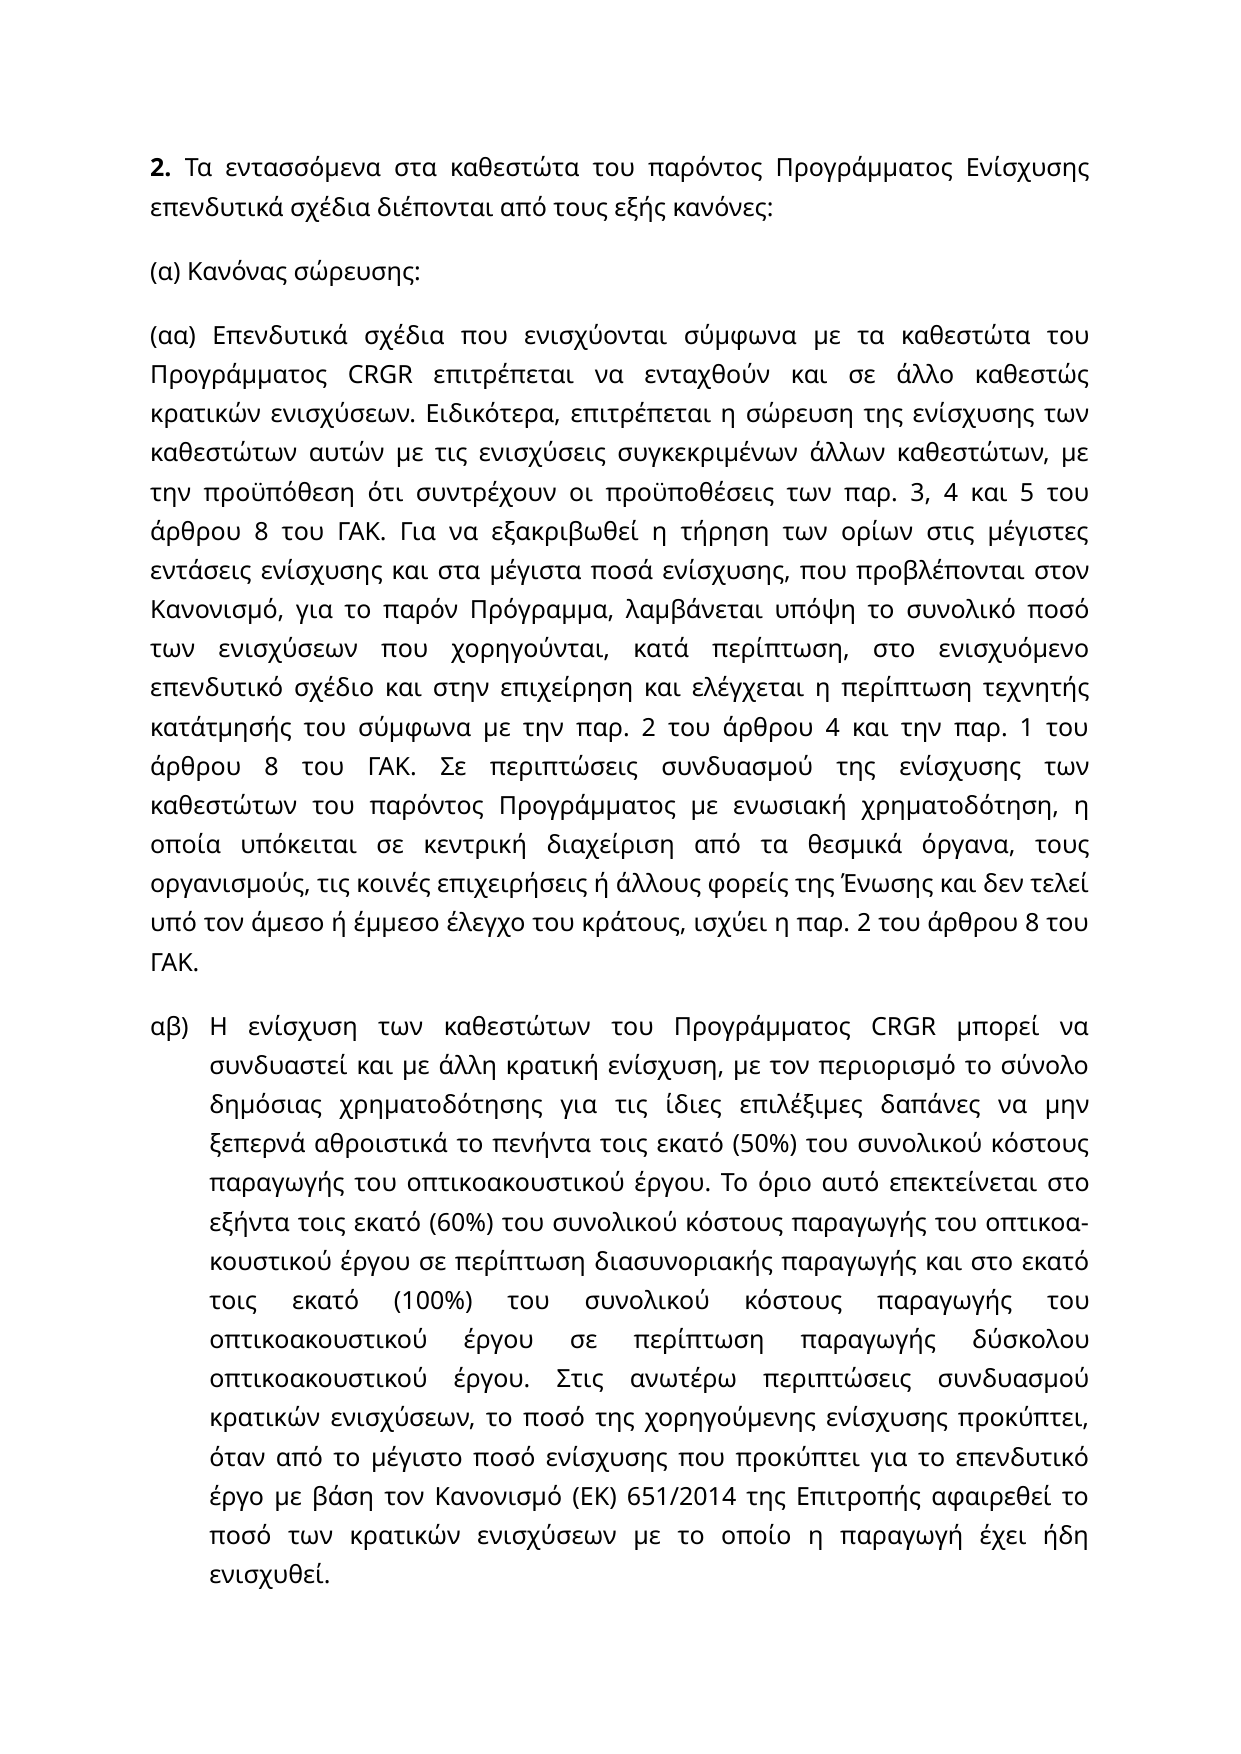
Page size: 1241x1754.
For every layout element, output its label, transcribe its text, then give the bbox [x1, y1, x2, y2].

text 2. Τα εντασσόμενα στα καθεστώτα του παρόντος Προγράμματος Ενίσχυσης επενδυτικά σχέδια διέπονται από τους εξής κανόνες: [150, 150, 1090, 223]
text (α) Κανόνας σώρευσης: [150, 253, 1090, 287]
list αβ) Η ενίσχυση των καθεστώτων του Προγράμματος CRGR μπορεί να συνδυαστεί και με άλλη κρατική ενίσχυση, με τον περιορισμό το σύνολο δημόσιας χρηματοδότησης για τις ίδιες επιλέξιμες δαπάνες να μην ξεπερνά αθροιστικά το πενήντα τοις εκατό (50%) του συνολικού κόστους παραγωγής του οπτικοακουστικού έργου. Το όριο αυτό επεκτείνεται στο εξήντα τοις εκατό (60%) του συνολικού κόστους παραγωγής του οπτικοα- κουστικού έργου σε περίπτωση διασυνοριακής παραγωγής και στο εκατό τοις εκατό (100%) του συνολικού κόστους παραγωγής του οπτικοακουστικού έργου σε περίπτωση παραγωγής δύσκολου οπτικοακουστικού έργου. Στις ανωτέρω περιπτώσεις συνδυασμού κρατικών ενισχύσεων, το ποσό της χορηγούμενης ενίσχυσης προκύπτει, όταν από το μέγιστο ποσό ενίσχυσης που προκύπτει για το επενδυτικό έργο με βάση τον Κανονισμό (ΕΚ) 651/2014 της Επιτροπής αφαιρεθεί το ποσό των κρατικών ενισχύσεων με το οποίο η παραγωγή έχει ήδη ενισχυθεί. [150, 1008, 1090, 1591]
text (αα) Επενδυτικά σχέδια που ενισχύονται σύμφωνα με τα καθεστώτα του Προγράμματος CRGR επιτρέπεται να ενταχθούν και σε άλλο καθεστώς κρατικών ενισχύσεων. Ειδικότερα, επιτρέπεται η σώρευση της ενίσχυσης των καθεστώτων αυτών με τις ενισχύσεις συγκεκριμένων άλλων καθεστώτων, με την προϋπόθεση ότι συντρέχουν οι προϋποθέσεις των παρ. 3, 4 και 5 του άρθρου 8 του ΓΑΚ. Για να εξακριβωθεί η τήρηση των ορίων στις μέγιστες εντάσεις ενίσχυσης και στα μέγιστα ποσά ενίσχυσης, που προβλέπονται στον Κανονισμό, για το παρόν Πρόγραμμα, λαμβάνεται υπόψη το συνολικό ποσό των ενισχύσεων που χορηγούνται, κατά περίπτωση, στο ενισχυόμενο επενδυτικό σχέδιο και στην επιχείρηση και ελέγχεται η περίπτωση τεχνητής κατάτμησής του σύμφωνα με την παρ. 2 του άρθρου 4 και την παρ. 1 του άρθρου 8 του ΓΑΚ. Σε περιπτώσεις συνδυασμού της ενίσχυσης των καθεστώτων του παρόντος Προγράμματος με ενωσιακή χρηματοδότηση, η οποία υπόκειται σε κεντρική διαχείριση από τα θεσμικά όργανα, τους οργανισμούς, τις κοινές επιχειρήσεις ή άλλους φορείς της Ένωσης και δεν τελεί υπό τον άμεσο ή έμμεσο έλεγχο του κράτους, ισχύει η παρ. 2 του άρθρου 8 του ΓΑΚ. [150, 317, 1090, 978]
